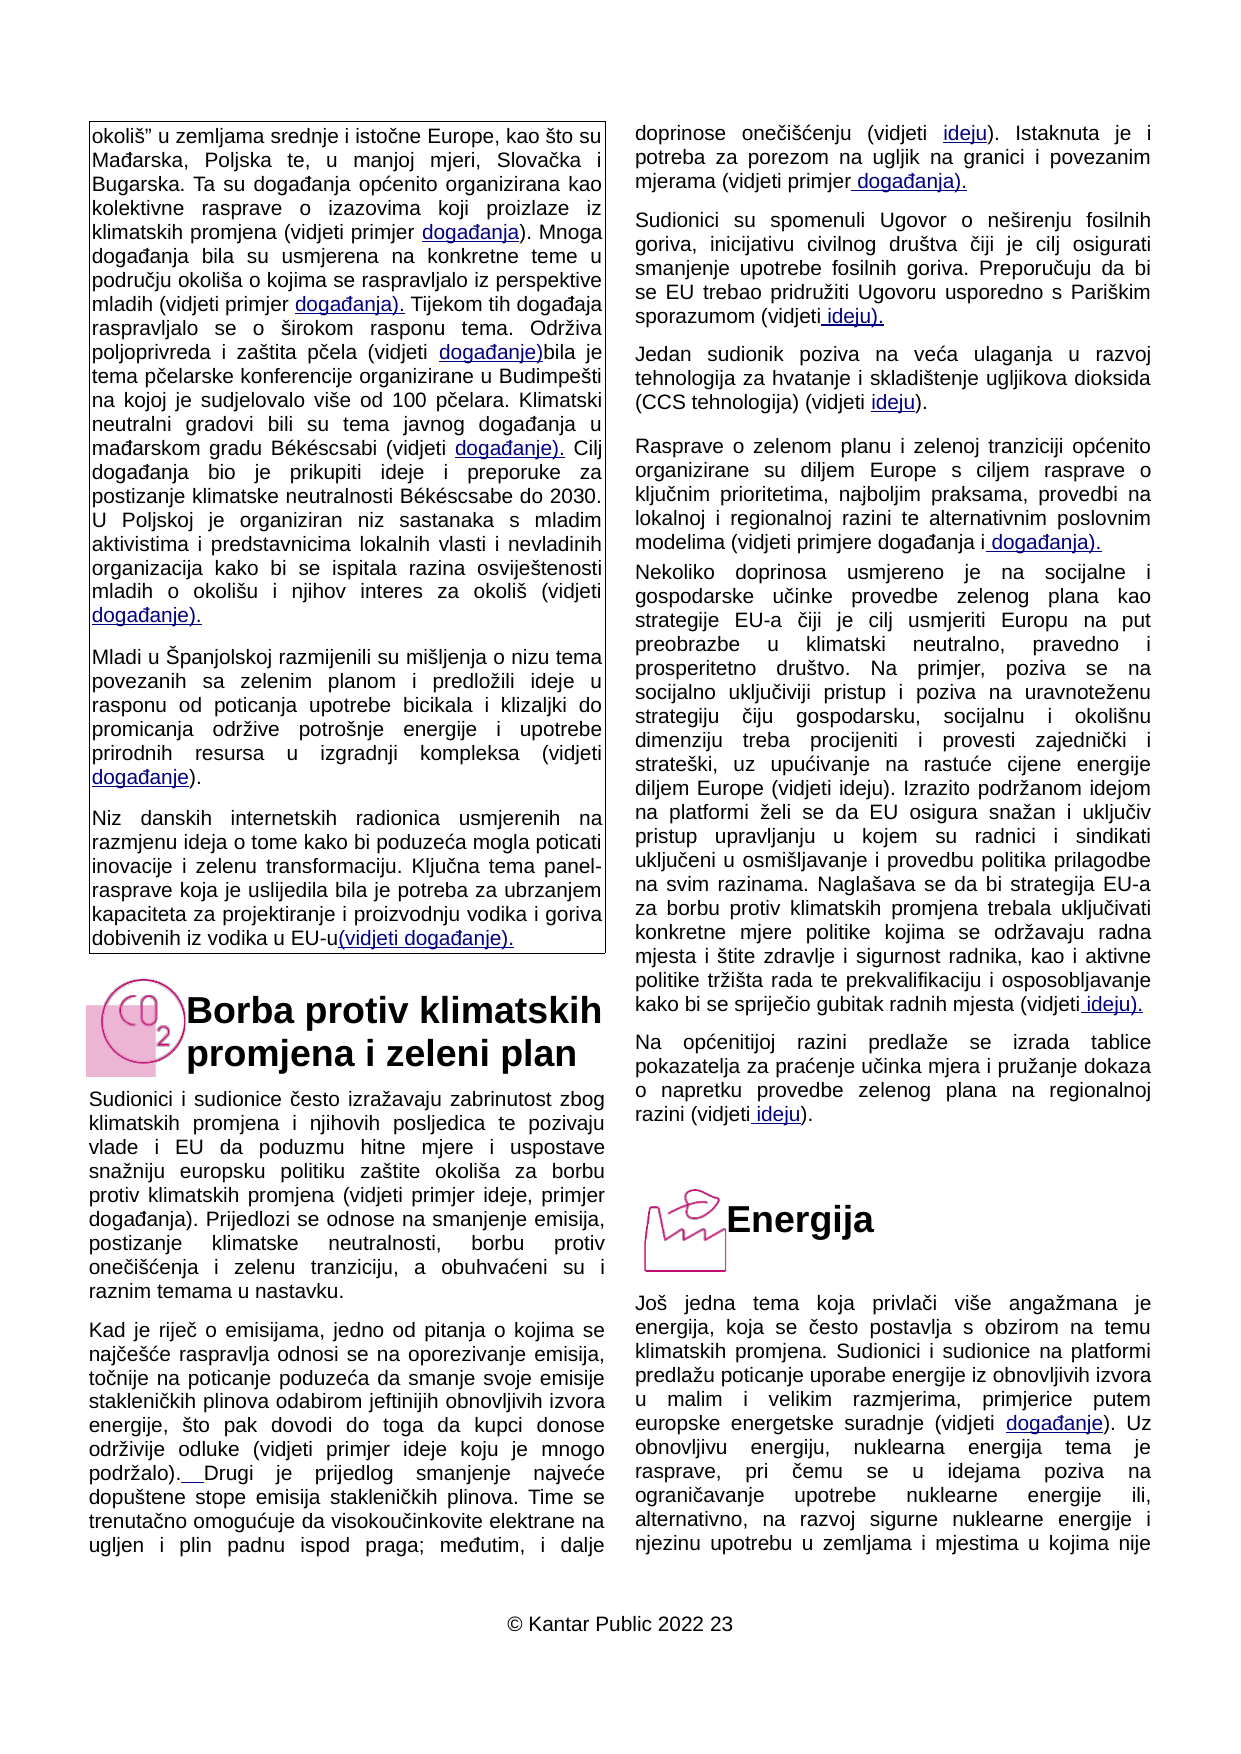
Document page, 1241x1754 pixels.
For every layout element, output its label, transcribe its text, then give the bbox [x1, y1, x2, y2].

text Na općenitijoj razini predlaže se izrada tablice pokazatelja za praćenje učinka mjera i pružanje dokaza o napretku provedbe zelenog plana na regionalnoj razini (vidjeti ideju). [635, 1030, 1152, 1126]
text Nekoliko doprinosa usmjereno je na socijalne i gospodarske učinke provedbe zelenog plana kao strategije EU-a čiji je cilj usmjeriti Europu na put preobrazbe u klimatski neutralno, pravedno i prosperitetno društvo. Na primjer, poziva se na socijalno uključiviji pristup i poziva na uravnoteženu strategiju čiju gospodarsku, socijalnu i okolišnu dimenziju treba procijeniti i provesti zajednički i strateški, uz upućivanje na rastuće cijene energije diljem Europe (vidjeti ideju). Izrazito podržanom idejom na platformi želi se da EU osigura snažan i uključiv pristup upravljanju u kojem su radnici i sindikati uključeni u osmišljavanje i provedbu politika prilagodbe na svim razinama. Naglašava se da bi strategija EU-a za borbu protiv klimatskih promjena trebala uključivati konkretne mjere politike kojima se održavaju radna mjesta i štite zdravlje i sigurnost radnika, kao i aktivne politike tržišta rada te prekvalifikaciju i osposobljavanje kako bi se spriječio gubitak radnih mjesta (vidjeti ideju). [635, 560, 1152, 1015]
text Sudionici su spomenuli Ugovor o neširenju fosilnih goriva, inicijativu civilnog društva čiji je cilj osigurati smanjenje upotrebe fosilnih goriva. Preporučuju da bi se EU trebao pridružiti Ugovoru usporedno s Pariškim sporazumom (vidjeti ideju). [635, 208, 1152, 327]
text Jedan sudionik poziva na veća ulaganja u razvoj tehnologija za hvatanje i skladištenje ugljikova dioksida (CCS tehnologija) (vidjeti ideju). [635, 342, 1152, 414]
text Niz danskih internetskih radionica usmjerenih na razmjenu ideja o tome kako bi poduzeća mogla poticati inovacije i zelenu transformaciju. Ključna tema panel-rasprave koja je uslijedila bila je potreba za ubrzanjem kapaciteta za projektiranje i proizvodnju vodika i goriva dobivenih iz vodika u EU-u(vidjeti događanje). [90, 803, 605, 953]
text Još jedna tema koja privlači više angažmana je energija, koja se često postavlja s obzirom na temu klimatskih promjena. Sudionici i sudionice na platformi predlažu poticanje uporabe energije iz obnovljivih izvora u malim i velikim razmjerima, primjerice putem europske energetske suradnje (vidjeti događanje). Uz obnovljivu energiju, nuklearna energija tema je rasprave, pri čemu se u idejama poziva na ograničavanje upotrebe nuklearne energije ili, alternativno, na razvoj sigurne nuklearne energije i njezinu upotrebu u zemljama i mjestima u kojima nije [635, 1291, 1152, 1555]
text okoliš” u zemljama srednje i istočne Europe, kao što su Mađarska, Poljska te, u manjoj mjeri, Slovačka i Bugarska. Ta su događanja općenito organizirana kao kolektivne rasprave o izazovima koji proizlaze iz klimatskih promjena (vidjeti primjer događanja). Mnoga događanja bila su usmjerena na konkretne teme u području okoliša o kojima se raspravljalo iz perspektive mladih (vidjeti primjer događanja). Tijekom tih događaja raspravljalo se o širokom rasponu tema. Održiva poljoprivreda i zaštita pčela (vidjeti događanje)bila je tema pčelarske konferencije organizirane u Budimpešti na kojoj je sudjelovalo više od 100 pčelara. Klimatski neutralni gradovi bili su tema javnog događanja u mađarskom gradu Békéscsabi (vidjeti događanje). Cilj događanja bio je prikupiti ideje i preporuke za postizanje klimatske neutralnosti Békéscsabe do 2030. U Poljskoj je organiziran niz sastanaka s mladim aktivistima i predstavnicima lokalnih vlasti i nevladinih organizacija kako bi se ispitala razina osviještenosti mladih o okolišu i njihov interes za okoliš (vidjeti događanje). [90, 122, 605, 630]
text Sudionici i sudionice često izražavaju zabrinutost zbog klimatskih promjena i njihovih posljedica te pozivaju vlade i EU da poduzmu hitne mjere i uspostave snažniju europsku politiku zaštite okoliša za borbu protiv klimatskih promjena (vidjeti primjer ideje, primjer događanja). Prijedlozi se odnose na smanjenje emisija, postizanje klimatske neutralnosti, borbu protiv onečišćenja i zelenu tranziciju, a obuhvaćeni su i raznim temama u nastavku. [88, 1087, 605, 1303]
subtitle Borba protiv klimatskih promjena i zeleni plan [186, 988, 605, 1075]
text Mladi u Španjolskoj razmijenili su mišljenja o nizu tema povezanih sa zelenim planom i predložili ideje u rasponu od poticanja upotrebe bicikala i klizaljki do promicanja održive potrošnje energije i upotrebe prirodnih resursa u izgradnji kompleksa (vidjeti događanje). [90, 642, 605, 792]
text doprinose onečišćenju (vidjeti ideju). Istaknuta je i potreba za porezom na ugljik na granici i povezanim mjerama (vidjeti primjer događanja). [635, 121, 1152, 193]
picture [644, 1189, 727, 1272]
picture [86, 979, 186, 1077]
subtitle [635, 1197, 644, 1240]
text Rasprave o zelenom planu i zelenoj tranziciji općenito organizirane su diljem Europe s ciljem rasprave o ključnim prioritetima, najboljim praksama, provedbi na lokalnoj i regionalnoj razini te alternativnim poslovnim modelima (vidjeti primjere događanja i događanja). [635, 434, 1152, 554]
subtitle Energija [727, 1197, 1152, 1240]
text Kad je riječ o emisijama, jedno od pitanja o kojima se najčešće raspravlja odnosi se na oporezivanje emisija, točnije na poticanje poduzeća da smanje svoje emisije stakleničkih plinova odabirom jeftinijih obnovljivih izvora energije, što pak dovodi do toga da kupci donose održivije odluke (vidjeti primjer ideje koju je mnogo podržalo). Drugi je prijedlog smanjenje najveće dopuštene stope emisija stakleničkih plinova. Time se trenutačno omogućuje da visokoučinkovite elektrane na ugljen i plin padnu ispod praga; međutim, i dalje [88, 1317, 605, 1557]
